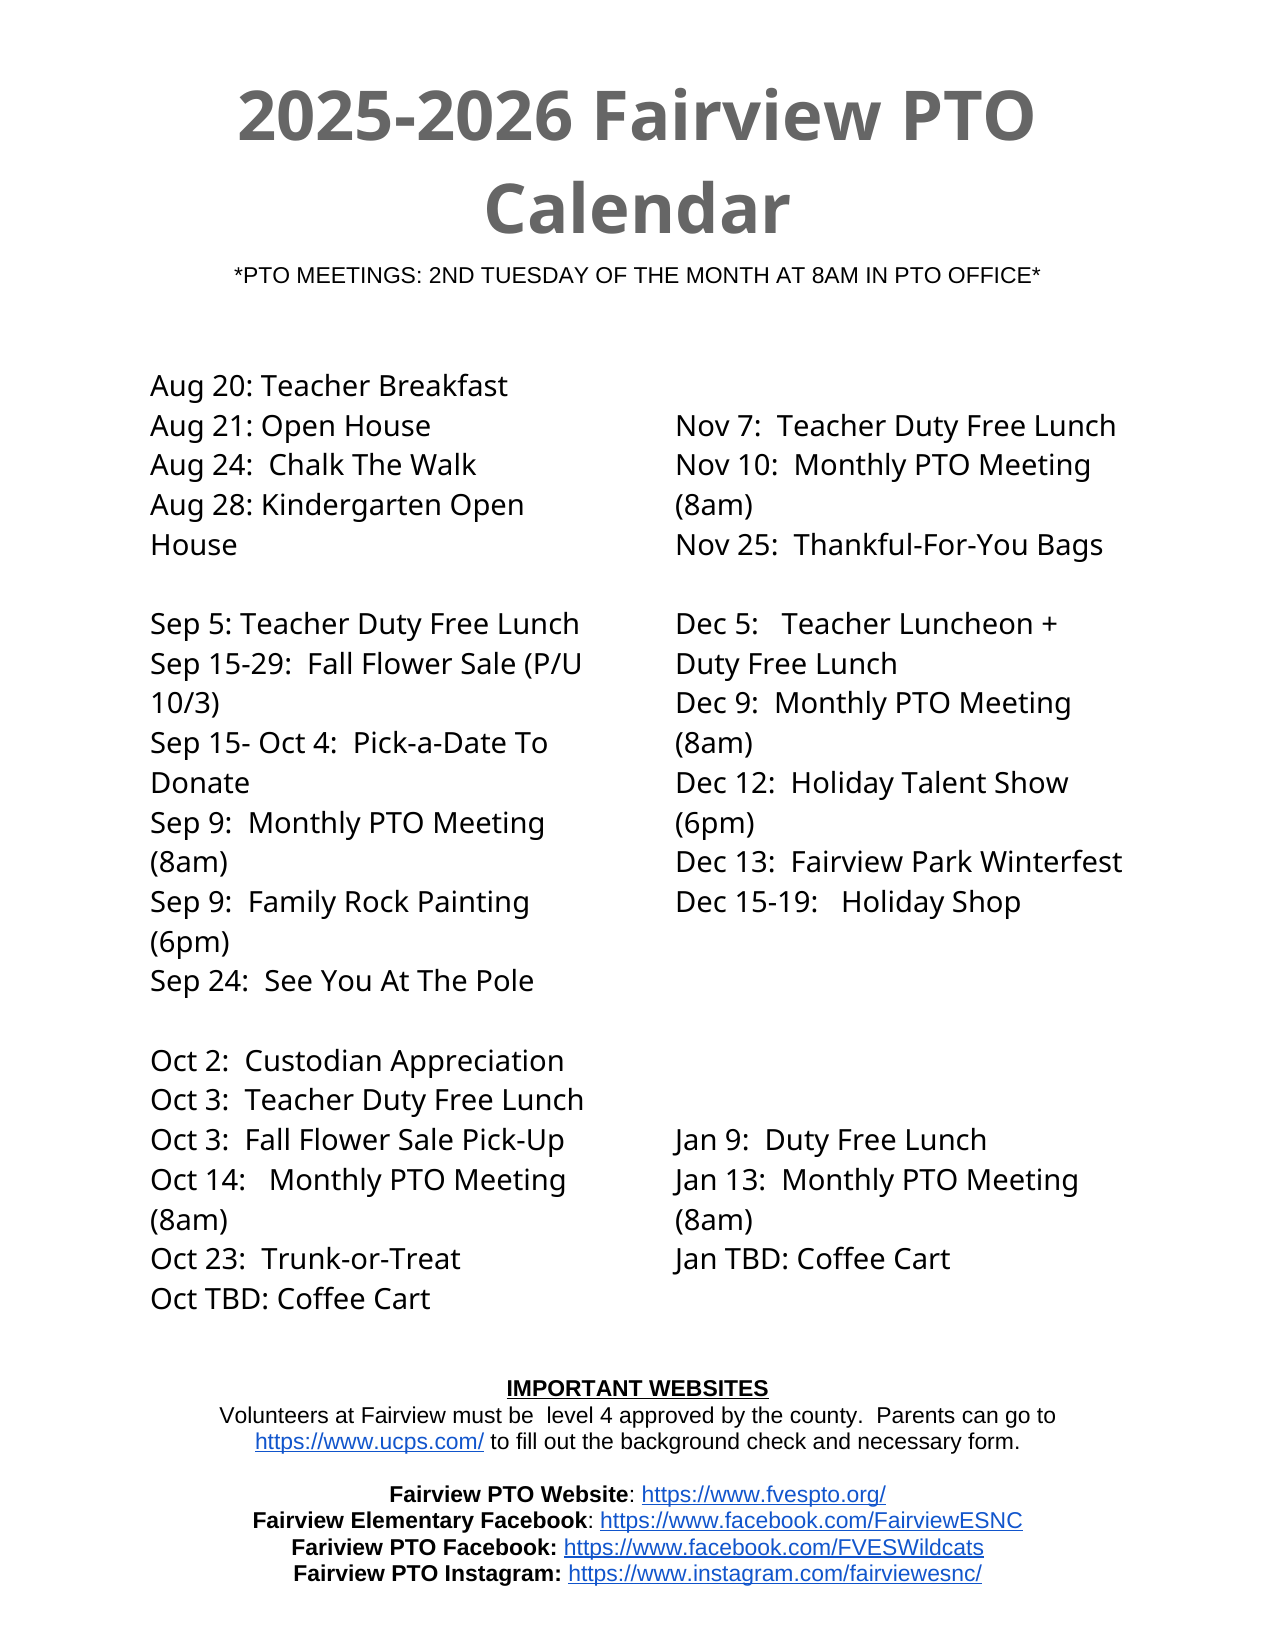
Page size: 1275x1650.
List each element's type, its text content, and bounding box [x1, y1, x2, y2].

text Oct 3: Fall Flower Sale Pick-Up [150, 1119, 600, 1159]
text Dec 12: Holiday Talent Show (6pm) [675, 762, 1125, 842]
text Sep 15-29: Fall Flower Sale (P/U 10/3) [150, 643, 600, 722]
text Nov 10: Monthly PTO Meeting (8am) [675, 445, 1125, 524]
text Sep 5: Teacher Duty Free Lunch [150, 603, 600, 643]
text Aug 28: Kindergarten Open House [150, 484, 600, 564]
text Nov 7: Teacher Duty Free Lunch [675, 405, 1125, 445]
text Dec 15-19: Holiday Shop [675, 881, 1125, 921]
text Sep 9: Monthly PTO Meeting (8am) [150, 802, 600, 881]
text Sep 15- Oct 4: Pick-a-Date To Donate [150, 722, 600, 802]
text Nov 25: Thankful-For-You Bags [675, 524, 1125, 564]
text Sep 9: Family Rock Painting (6pm) [150, 881, 600, 961]
text Jan 13: Monthly PTO Meeting (8am) [675, 1159, 1125, 1238]
text Sep 24: See You At The Pole [150, 961, 600, 1000]
text Jan TBD: Coffee Cart [675, 1238, 1125, 1278]
text Dec 9: Monthly PTO Meeting (8am) [675, 683, 1125, 762]
text Aug 21: Open House [150, 405, 600, 445]
text Jan 9: Duty Free Lunch [675, 1119, 1125, 1159]
text Dec 5: Teacher Luncheon + Duty Free Lunch [675, 603, 1125, 683]
text Oct 3: Teacher Duty Free Lunch [150, 1080, 600, 1119]
text Oct TBD: Coffee Cart [150, 1278, 600, 1318]
text Aug 20: Teacher Breakfast [150, 365, 600, 405]
text Oct 14: Monthly PTO Meeting (8am) [150, 1159, 600, 1238]
text Oct 2: Custodian Appreciation [150, 1040, 600, 1080]
text Oct 23: Trunk-or-Treat [150, 1238, 600, 1278]
text Dec 13: Fairview Park Winterfest [675, 842, 1125, 881]
text Aug 24: Chalk The Walk [150, 445, 600, 484]
